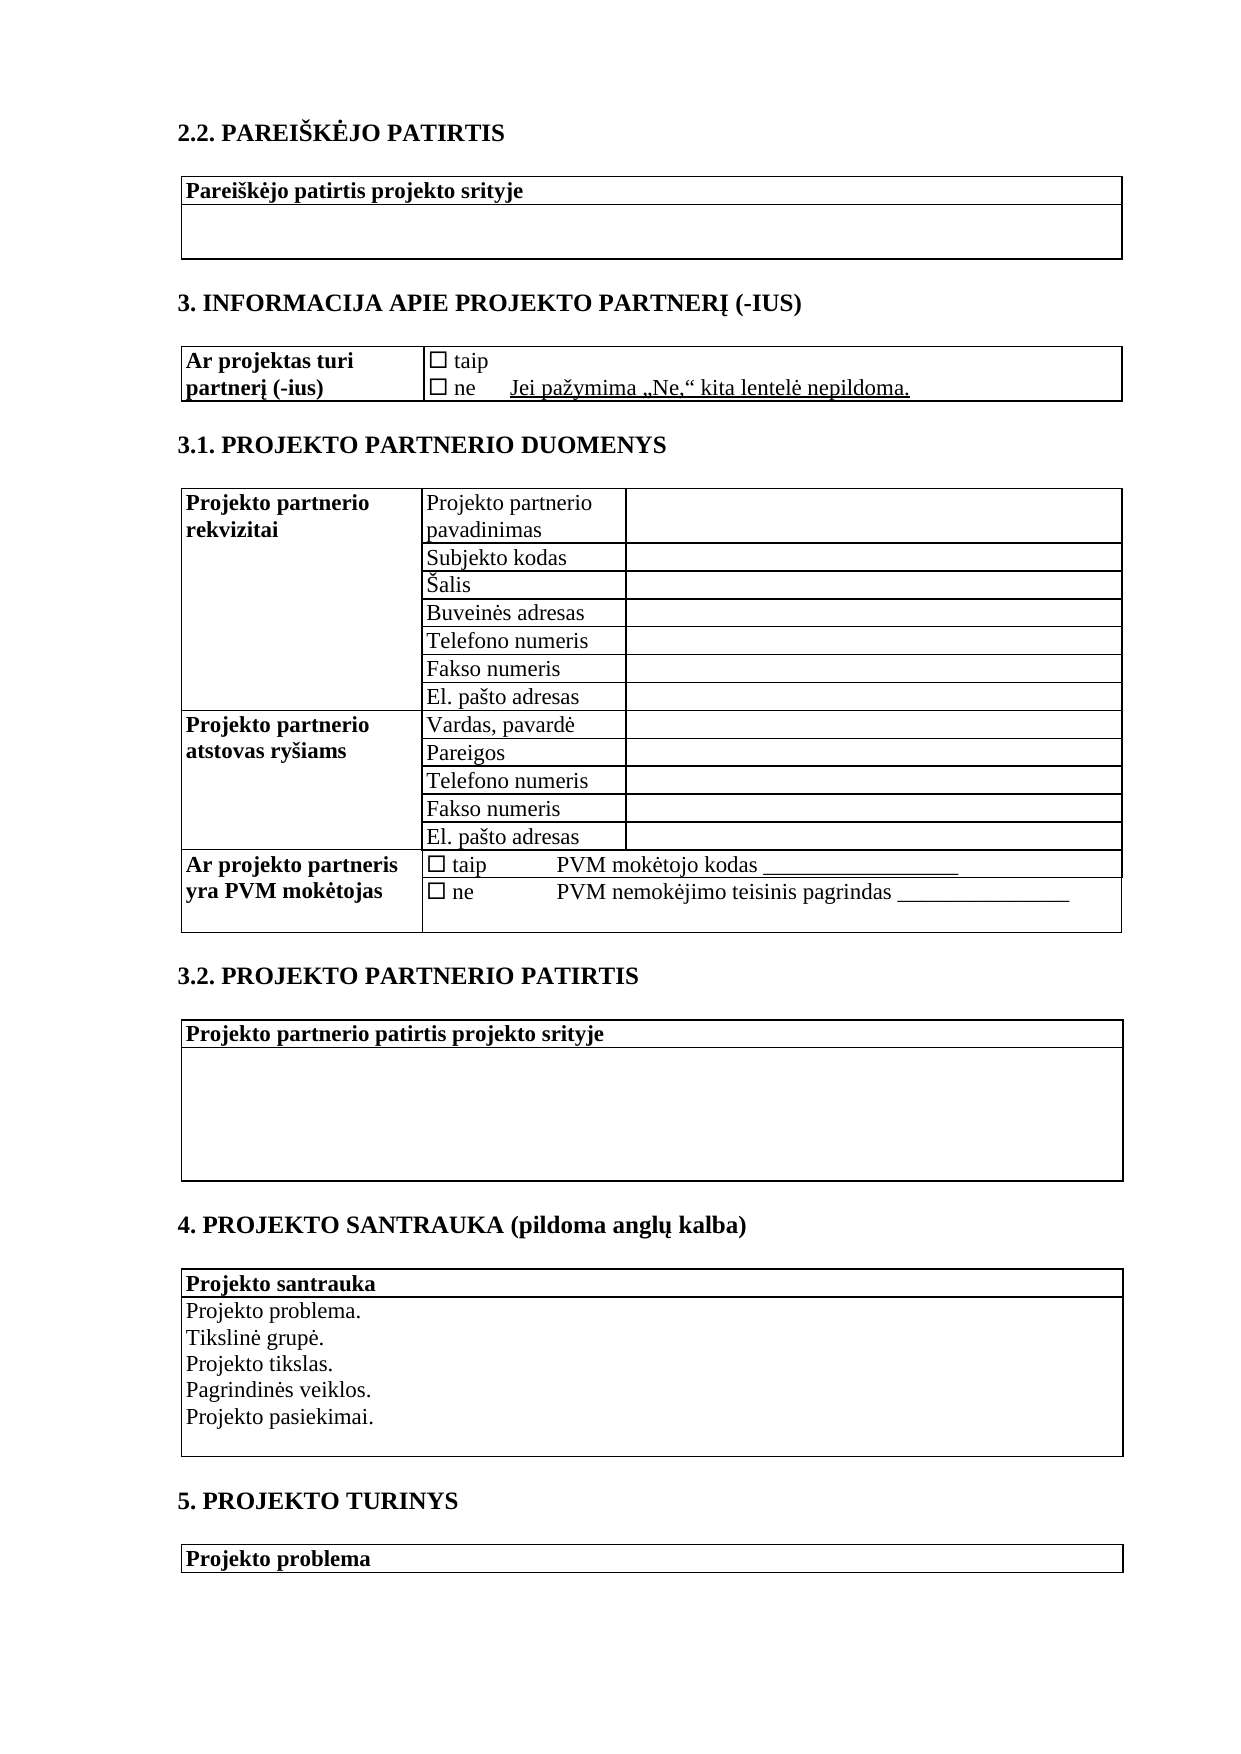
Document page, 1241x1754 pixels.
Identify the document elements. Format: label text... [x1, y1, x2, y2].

text 3.1. PROJEKTO PARTNERIO DUOMENYS [177, 430, 1122, 459]
text 3.2. PROJEKTO PARTNERIO PATIRTIS [177, 961, 1122, 990]
table_cell [182, 1048, 186, 1180]
table_cell [182, 205, 186, 258]
text 4. PROJEKTO SANTRAUKA (pildoma anglų kalba) [177, 1211, 1122, 1239]
table_cell [] ne PVM nemokėjimo teisinis pagrindas _______________ [423, 878, 1121, 932]
text 5. PROJEKTO TURINYS [177, 1486, 1122, 1515]
text 2.2. PAREIŠKĖJO PATIRTIS [177, 118, 1122, 147]
table_header Projekto partnerio rekvizitai [182, 489, 421, 709]
text 3. INFORMACIJA APIE PROJEKTO PARTNERĮ (-IUS) [177, 288, 1122, 317]
table_header [627, 489, 1121, 542]
table_cell Ar projekto partneris yra PVM mokėtojas [182, 850, 422, 932]
table_cell Projekto partnerio atstovas ryšiams [182, 711, 421, 849]
